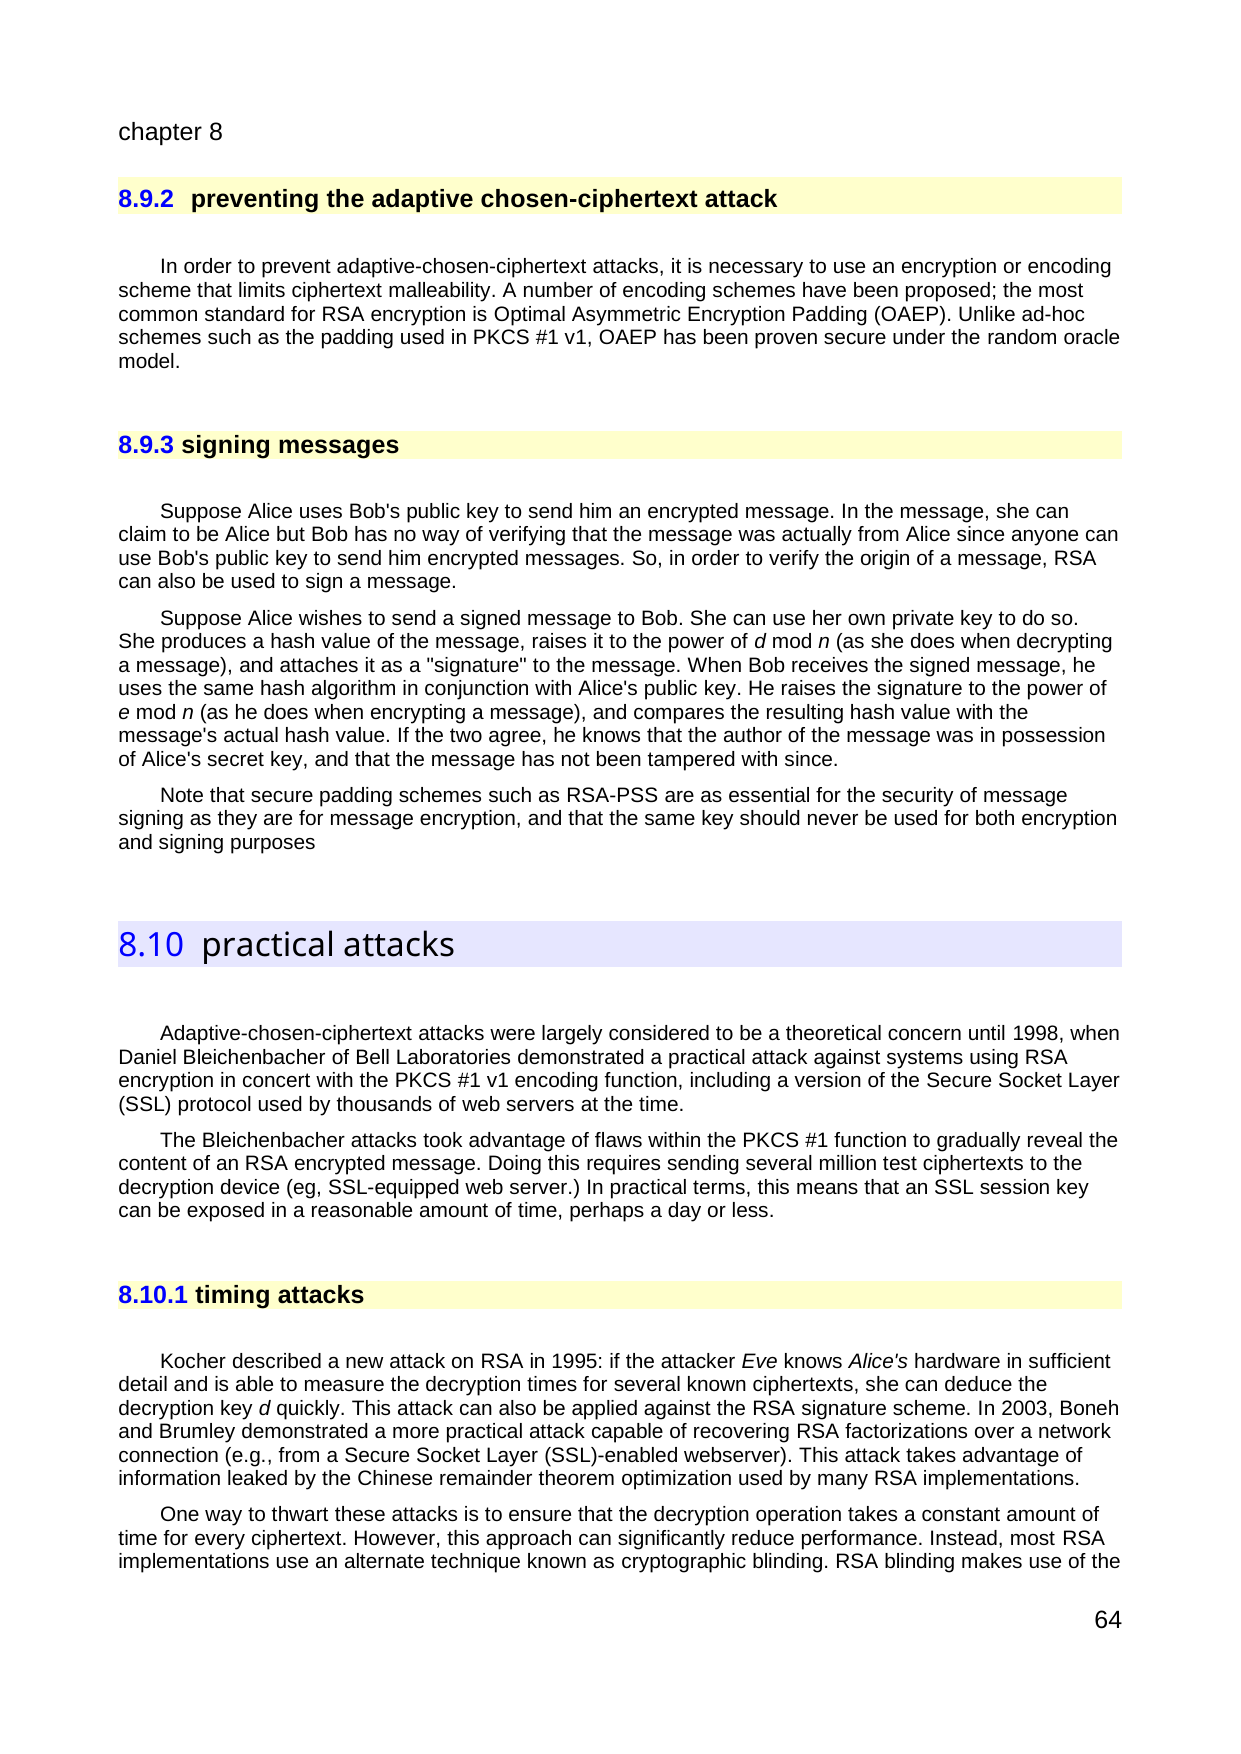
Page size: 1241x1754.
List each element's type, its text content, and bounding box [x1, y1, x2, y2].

subtitle practical attacks [118, 921, 1122, 967]
subtitle preventing the adaptive chosen-ciphertext attack [118, 177, 1122, 214]
text Kocher described a new attack on RSA in 1995: if the attacker Eve knows Alice's hardware in sufficient detail and is able to measure the decryption times for several known ciphertexts, she can deduce the decryption key d quickly. This attack can also be applied against the RSA signature scheme. In 2003, Boneh and Brumley demonstrated a more practical attack capable of recovering RSA factorizations over a network connection (e.g., from a Secure Socket Layer (SSL)-enabled webserver). This attack takes advantage of information leaked by the Chinese remainder theorem optimization used by many RSA implementations. [118, 1349, 1122, 1490]
text Suppose Alice wishes to send a signed message to Bob. She can use her own private key to do so. She produces a hash value of the message, raises it to the power of d mod n (as she does when decrypting a message), and attaches it as a "signature" to the message. When Bob receives the signed message, he uses the same hash algorithm in conjunction with Alice's public key. He raises the signature to the power of e mod n (as he does when encrypting a message), and compares the resulting hash value with the message's actual hash value. If the two agree, he knows that the author of the message was in possession of Alice's secret key, and that the message has not been tampered with since. [118, 606, 1122, 771]
text The Bleichenbacher attacks took advantage of flaws within the PKCS #1 function to gradually reveal the content of an RSA encrypted message. Doing this requires sending several million test ciphertexts to the decryption device (eg, SSL-equipped web server.) In practical terms, this means that an SSL session key can be exposed in a reasonable amount of time, perhaps a day or less. [118, 1128, 1122, 1222]
text Adaptive-chosen-ciphertext attacks were largely considered to be a theoretical concern until 1998, when Daniel Bleichenbacher of Bell Laboratories demonstrated a practical attack against systems using RSA encryption in concert with the PKCS #1 v1 encoding function, including a version of the Secure Socket Layer (SSL) protocol used by thousands of web servers at the time. [118, 1022, 1122, 1116]
text Note that secure padding schemes such as RSA-PSS are as essential for the security of message signing as they are for message encryption, and that the same key should never be used for both encryption and signing purposes [118, 783, 1122, 854]
text Suppose Alice uses Bob's public key to send him an encrypted message. In the message, she can claim to be Alice but Bob has no way of verifying that the message was actually from Alice since anyone can use Bob's public key to send him encrypted messages. So, in order to verify the origin of a message, RSA can also be used to sign a message. [118, 499, 1122, 593]
text One way to thwart these attacks is to ensure that the decryption operation takes a constant amount of time for every ciphertext. However, this approach can significantly reduce performance. Instead, most RSA implementations use an alternate technique known as cryptographic blinding. RSA blinding makes use of the [118, 1503, 1122, 1573]
subtitle signing messages [118, 431, 1122, 459]
subtitle timing attacks [118, 1281, 1122, 1309]
text In order to prevent adaptive-chosen-ciphertext attacks, it is necessary to use an encryption or encoding scheme that limits ciphertext malleability. A number of encoding schemes have been proposed; the most common standard for RSA encryption is Optimal Asymmetric Encryption Padding (OAEP). Unlike ad-hoc schemes such as the padding used in PKCS #1 v1, OAEP has been proven secure under the random oracle model. [118, 255, 1122, 373]
